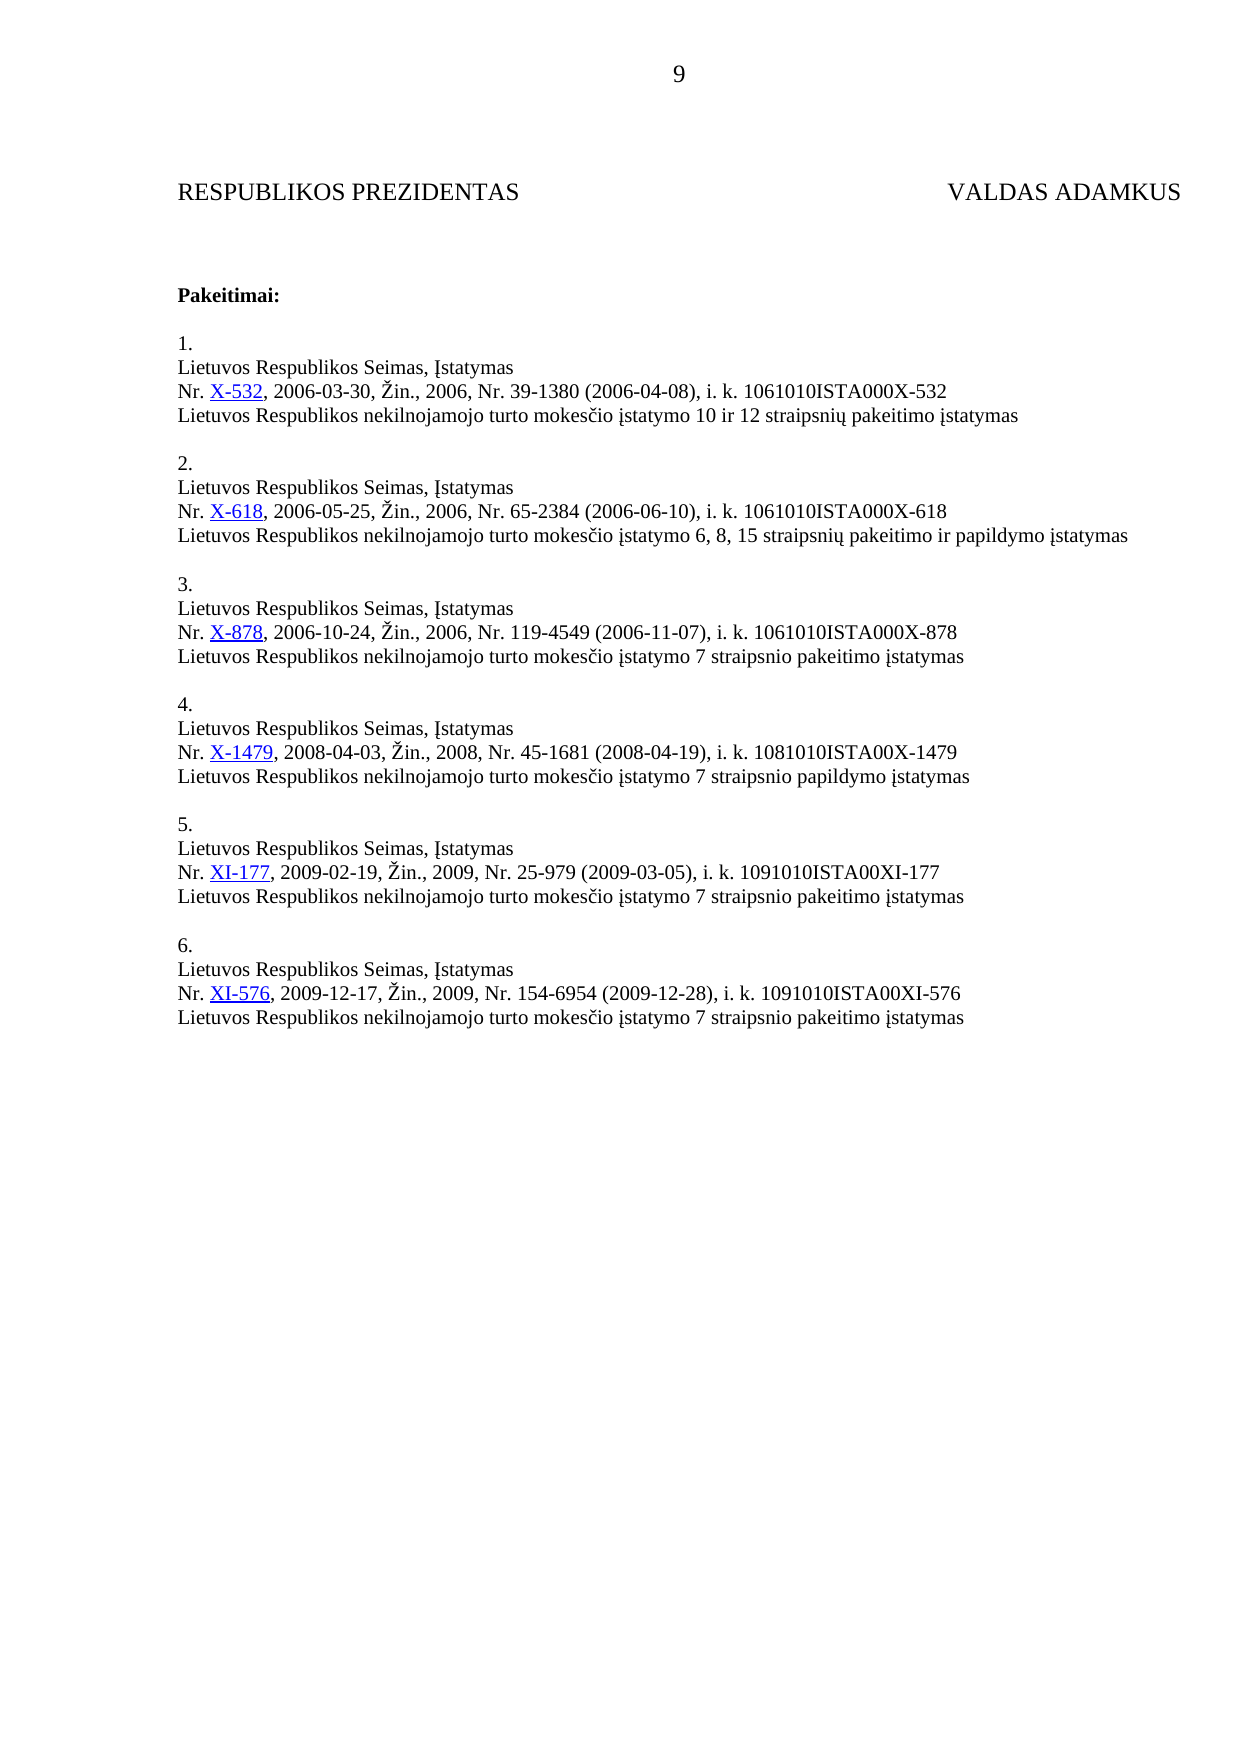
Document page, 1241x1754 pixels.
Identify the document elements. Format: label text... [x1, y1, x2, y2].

text 4. [177, 692, 1181, 716]
text RESPUBLIKOS PREZIDENTAS VALDAS ADAMKUS [177, 177, 1181, 206]
text Lietuvos Respublikos Seimas, Įstatymas [177, 836, 1181, 860]
text 5. [177, 812, 1181, 836]
text Nr. X-878, 2006-10-24, Žin., 2006, Nr. 119-4549 (2006-11-07), i. k. 1061010ISTA000X-878 [177, 620, 1181, 644]
text Lietuvos Respublikos nekilnojamojo turto mokesčio įstatymo 7 straipsnio pakeitimo įstatymas [177, 884, 1181, 908]
text Lietuvos Respublikos Seimas, Įstatymas [177, 716, 1181, 740]
text 1. [177, 331, 1181, 355]
text Nr. X-618, 2006-05-25, Žin., 2006, Nr. 65-2384 (2006-06-10), i. k. 1061010ISTA000X-618 [177, 499, 1181, 523]
text 2. [177, 451, 1181, 475]
text Nr. XI-576, 2009-12-17, Žin., 2009, Nr. 154-6954 (2009-12-28), i. k. 1091010ISTA00XI-576 [177, 981, 1181, 1005]
text Lietuvos Respublikos nekilnojamojo turto mokesčio įstatymo 6, 8, 15 straipsnių pakeitimo ir papildymo įstatymas [177, 523, 1181, 547]
text Nr. X-532, 2006-03-30, Žin., 2006, Nr. 39-1380 (2006-04-08), i. k. 1061010ISTA000X-532 [177, 379, 1181, 403]
text Lietuvos Respublikos nekilnojamojo turto mokesčio įstatymo 7 straipsnio pakeitimo įstatymas [177, 644, 1181, 668]
text Nr. XI-177, 2009-02-19, Žin., 2009, Nr. 25-979 (2009-03-05), i. k. 1091010ISTA00XI-177 [177, 860, 1181, 884]
text Lietuvos Respublikos Seimas, Įstatymas [177, 596, 1181, 620]
text Lietuvos Respublikos nekilnojamojo turto mokesčio įstatymo 10 ir 12 straipsnių pakeitimo įstatymas [177, 403, 1181, 427]
text Lietuvos Respublikos nekilnojamojo turto mokesčio įstatymo 7 straipsnio pakeitimo įstatymas [177, 1005, 1181, 1029]
text Lietuvos Respublikos Seimas, Įstatymas [177, 957, 1181, 981]
text 3. [177, 572, 1181, 596]
text Lietuvos Respublikos Seimas, Įstatymas [177, 475, 1181, 499]
text Nr. X-1479, 2008-04-03, Žin., 2008, Nr. 45-1681 (2008-04-19), i. k. 1081010ISTA00X-1479 [177, 740, 1181, 764]
text Lietuvos Respublikos Seimas, Įstatymas [177, 355, 1181, 379]
text Lietuvos Respublikos nekilnojamojo turto mokesčio įstatymo 7 straipsnio papildymo įstatymas [177, 764, 1181, 788]
text Pakeitimai: [177, 283, 1181, 307]
text 6. [177, 932, 1181, 957]
